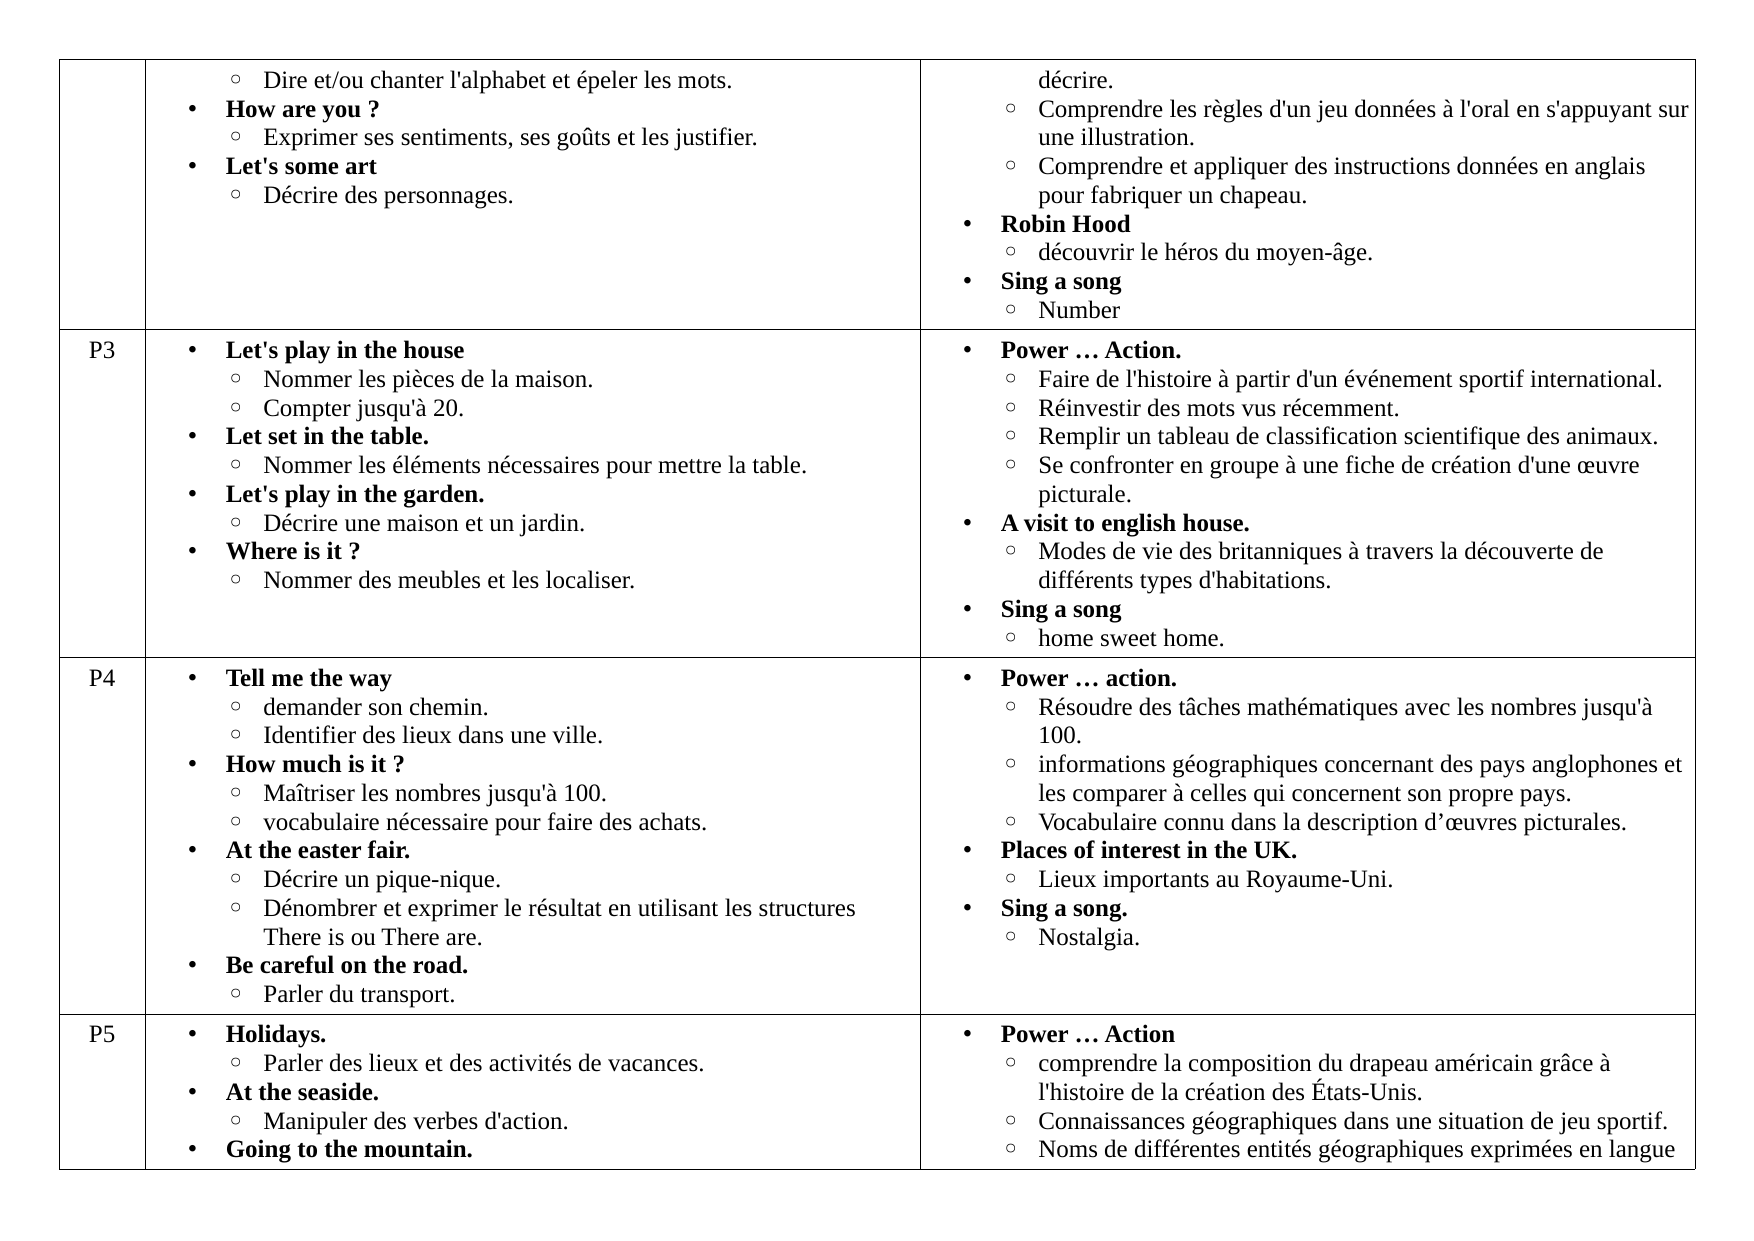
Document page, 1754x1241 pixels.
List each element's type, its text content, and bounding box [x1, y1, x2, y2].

table_cell Power … Action. Faire de l'histoire à partir d'un événement sportif international. Réinvestir des mots vus récemment. Remplir un tableau de classification scientifique des animaux. Se confronter en groupe à une fiche de création d'une œuvre picturale. A visit to english house. Modes de vie des britanniques à travers la découverte de différents types d'habitations. Sing a song home sweet home. [921, 330, 1695, 657]
table_cell P3 [60, 330, 145, 657]
table_cell Tell me the way demander son chemin. Identifier des lieux dans une ville. How much is it ? Maîtriser les nombres jusqu'à 100. vocabulaire nécessaire pour faire des achats. At the easter fair. Décrire un pique-nique. Dénombrer et exprimer le résultat en utilisant les structures There is ou There are. Be careful on the road. Parler du transport. [146, 658, 920, 1014]
table_cell P4 [60, 658, 145, 1014]
table_cell Power … Action comprendre la composition du drapeau américain grâce à l'histoire de la création des États-Unis. Connaissances géographiques dans une situation de jeu sportif. Noms de différentes entités géographiques exprimées en langue anglaise. Découvrir un site des États-Unis chargé d'histoire. Discovering the USA. Prendre conscience des liens historiques existant entre les USA et la Grande-Bretagne. Sing a song. Loch Lomond. [921, 1015, 1695, 1169]
table_cell [60, 60, 145, 329]
table_cell P5 [60, 1015, 145, 1169]
table_cell Holidays. Parler des lieux et des activités de vacances. At the seaside. Manipuler des verbes d'action. Going to the mountain. Demander et dire comment on se rend quelque part et être capable de décrire la nature. Flying to the USA. Dire d'où l'on vient et donner sa nationalité. [146, 1015, 920, 1169]
table_cell Power … Action comprendre et appliquer des consignes en anglais pour élaborer une figure géométrique. Découvrir une sculpture réalisée par une artiste célèbre et la décrire. Comprendre les règles d'un jeu données à l'oral en s'appuyant sur une illustration. Comprendre et appliquer des instructions données en anglais pour fabriquer un chapeau. Robin Hood découvrir le héros du moyen-âge. Sing a song Number [921, 60, 1695, 329]
table_cell Power … action. Résoudre des tâches mathématiques avec les nombres jusqu'à 100. informations géographiques concernant des pays anglophones et les comparer à celles qui concernent son propre pays. Vocabulaire connu dans la description d’œuvres picturales. Places of interest in the UK. Lieux importants au Royaume-Uni. Sing a song. Nostalgia. [921, 658, 1695, 1014]
table_cell Get up ! Dire ce que l'on veut porter et ce que l'on veut manger. How do you spell it ? Nommer le matériel scolaire. Dire et/ou chanter l'alphabet et épeler les mots. How are you ? Exprimer ses sentiments, ses goûts et les justifier. Let's some art Décrire des personnages. [146, 60, 920, 329]
table_cell Let's play in the house Nommer les pièces de la maison. Compter jusqu'à 20. Let set in the table. Nommer les éléments nécessaires pour mettre la table. Let's play in the garden. Décrire une maison et un jardin. Where is it ? Nommer des meubles et les localiser. [146, 330, 920, 657]
